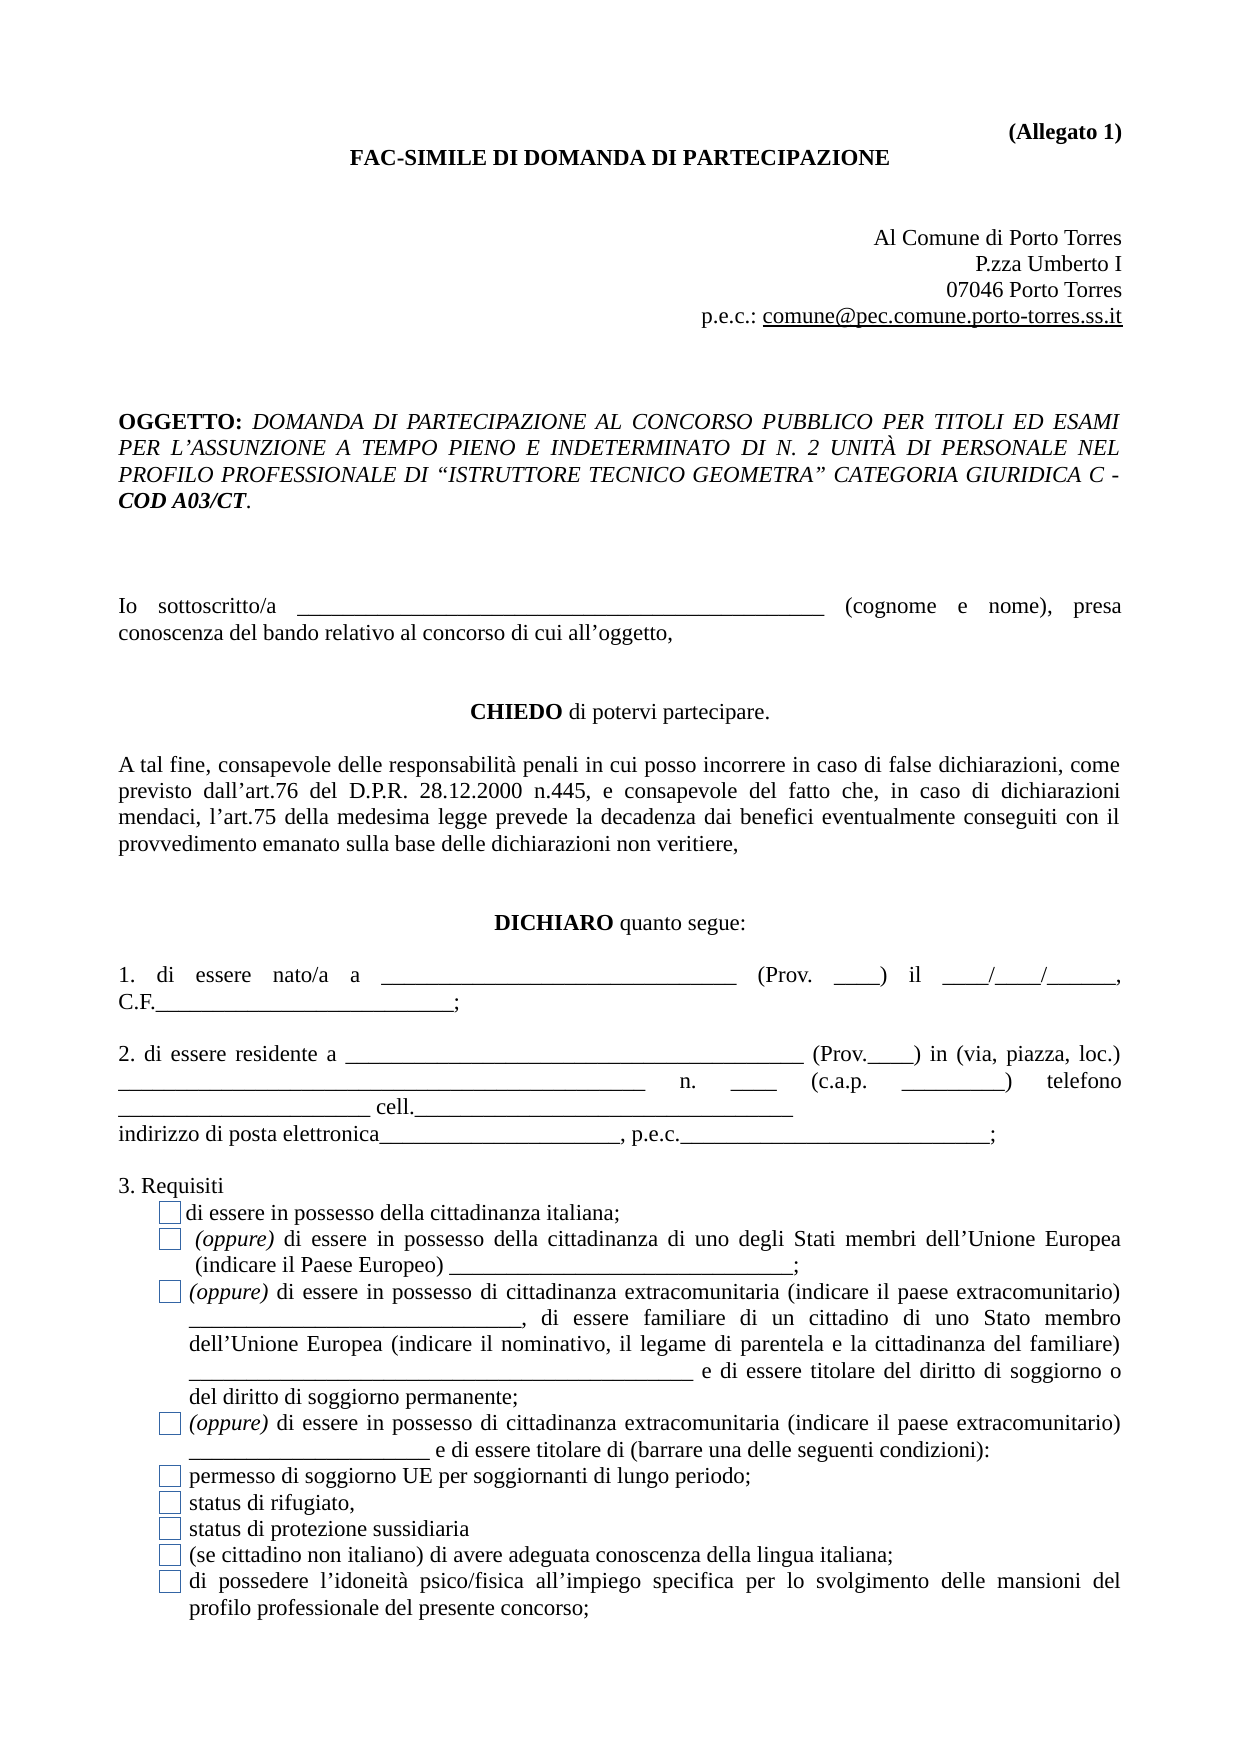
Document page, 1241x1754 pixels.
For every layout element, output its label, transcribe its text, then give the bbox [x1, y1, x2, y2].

text status di protezione sussidiaria [189, 1515, 1122, 1541]
text 1. di essere nato/a a _______________________________ (Prov. ____) il ____/____/______, C.F.__________________________; [118, 961, 1122, 1014]
text (oppure) di essere in possesso di cittadinanza extracomunitaria (indicare il paese extracomunitario) _____________________________, di essere familiare di un cittadino di uno Stato membro dell’Unione Europea (indicare il nominativo, il legame di parentela e la cittadinanza del familiare) ____________________________________________ e di essere titolare del diritto di soggiorno o del diritto di soggiorno permanente; [189, 1278, 1122, 1409]
text DICHIARO quanto segue: [118, 909, 1122, 935]
text Al Comune di Porto Torres [118, 223, 1122, 250]
text (se cittadino non italiano) di avere adeguata conoscenza della lingua italiana; [189, 1541, 1122, 1568]
text di possedere l’idoneità psico/fisica all’impiego specifica per lo svolgimento delle mansioni del profilo professionale del presente concorso; [189, 1568, 1122, 1620]
text A tal fine, consapevole delle responsabilità penali in cui posso incorrere in caso di false dichiarazioni, come previsto dall’art.76 del D.P.R. 28.12.2000 n.445, e consapevole del fatto che, in caso di dichiarazioni mendaci, l’art.75 della medesima legge prevede la decadenza dai benefici eventualmente conseguiti con il provvedimento emanato sulla base delle dichiarazioni non veritiere, [118, 751, 1122, 856]
text (oppure) di essere in possesso di cittadinanza extracomunitaria (indicare il paese extracomunitario) _____________________ e di essere titolare di (barrare una delle seguenti condizioni): [189, 1409, 1122, 1462]
text FAC-SIMILE DI DOMANDA DI PARTECIPAZIONE [118, 144, 1122, 171]
text OGGETTO: DOMANDA DI PARTECIPAZIONE AL CONCORSO PUBBLICO PER TITOLI ED ESAMI PER L’ASSUNZIONE A TEMPO PIENO E INDETERMINATO DI N. 2 UNITÀ DI PERSONALE NEL PROFILO PROFESSIONALE DI “ISTRUTTORE TECNICO GEOMETRA” CATEGORIA GIURIDICA C - COD A03/CT. [118, 408, 1122, 513]
text 2. di essere residente a ________________________________________ (Prov.____) in (via, piazza, loc.) ______________________________________________ n. ____ (c.a.p. _________) telefono ______________________ cell._________________________________ [118, 1041, 1122, 1119]
text p.e.c.: comune@pec.comune.porto-torres.ss.it [118, 303, 1122, 329]
text permesso di soggiorno UE per soggiornanti di lungo periodo; [189, 1462, 1122, 1488]
text 07046 Porto Torres [118, 276, 1122, 303]
text di di essere in possesso della cittadinanza italiana; [118, 1199, 1122, 1225]
text indirizzo di posta elettronica_____________________, p.e.c.___________________________; [118, 1119, 1122, 1146]
text P.zza Umberto I [118, 250, 1122, 276]
text Io sottoscritto/a ______________________________________________ (cognome e nome), presa conoscenza del bando relativo al concorso di cui all’oggetto, [118, 592, 1122, 645]
text 3. Requisiti [118, 1172, 1122, 1199]
text status di rifugiato, [189, 1488, 1122, 1515]
text CHIEDO di potervi partecipare. [118, 698, 1122, 724]
text (oppure) di essere in possesso della cittadinanza di uno degli Stati membri dell’Unione Europea (indicare il Paese Europeo) ______________________________; [118, 1225, 1122, 1278]
text (Allegato 1) [118, 118, 1122, 144]
